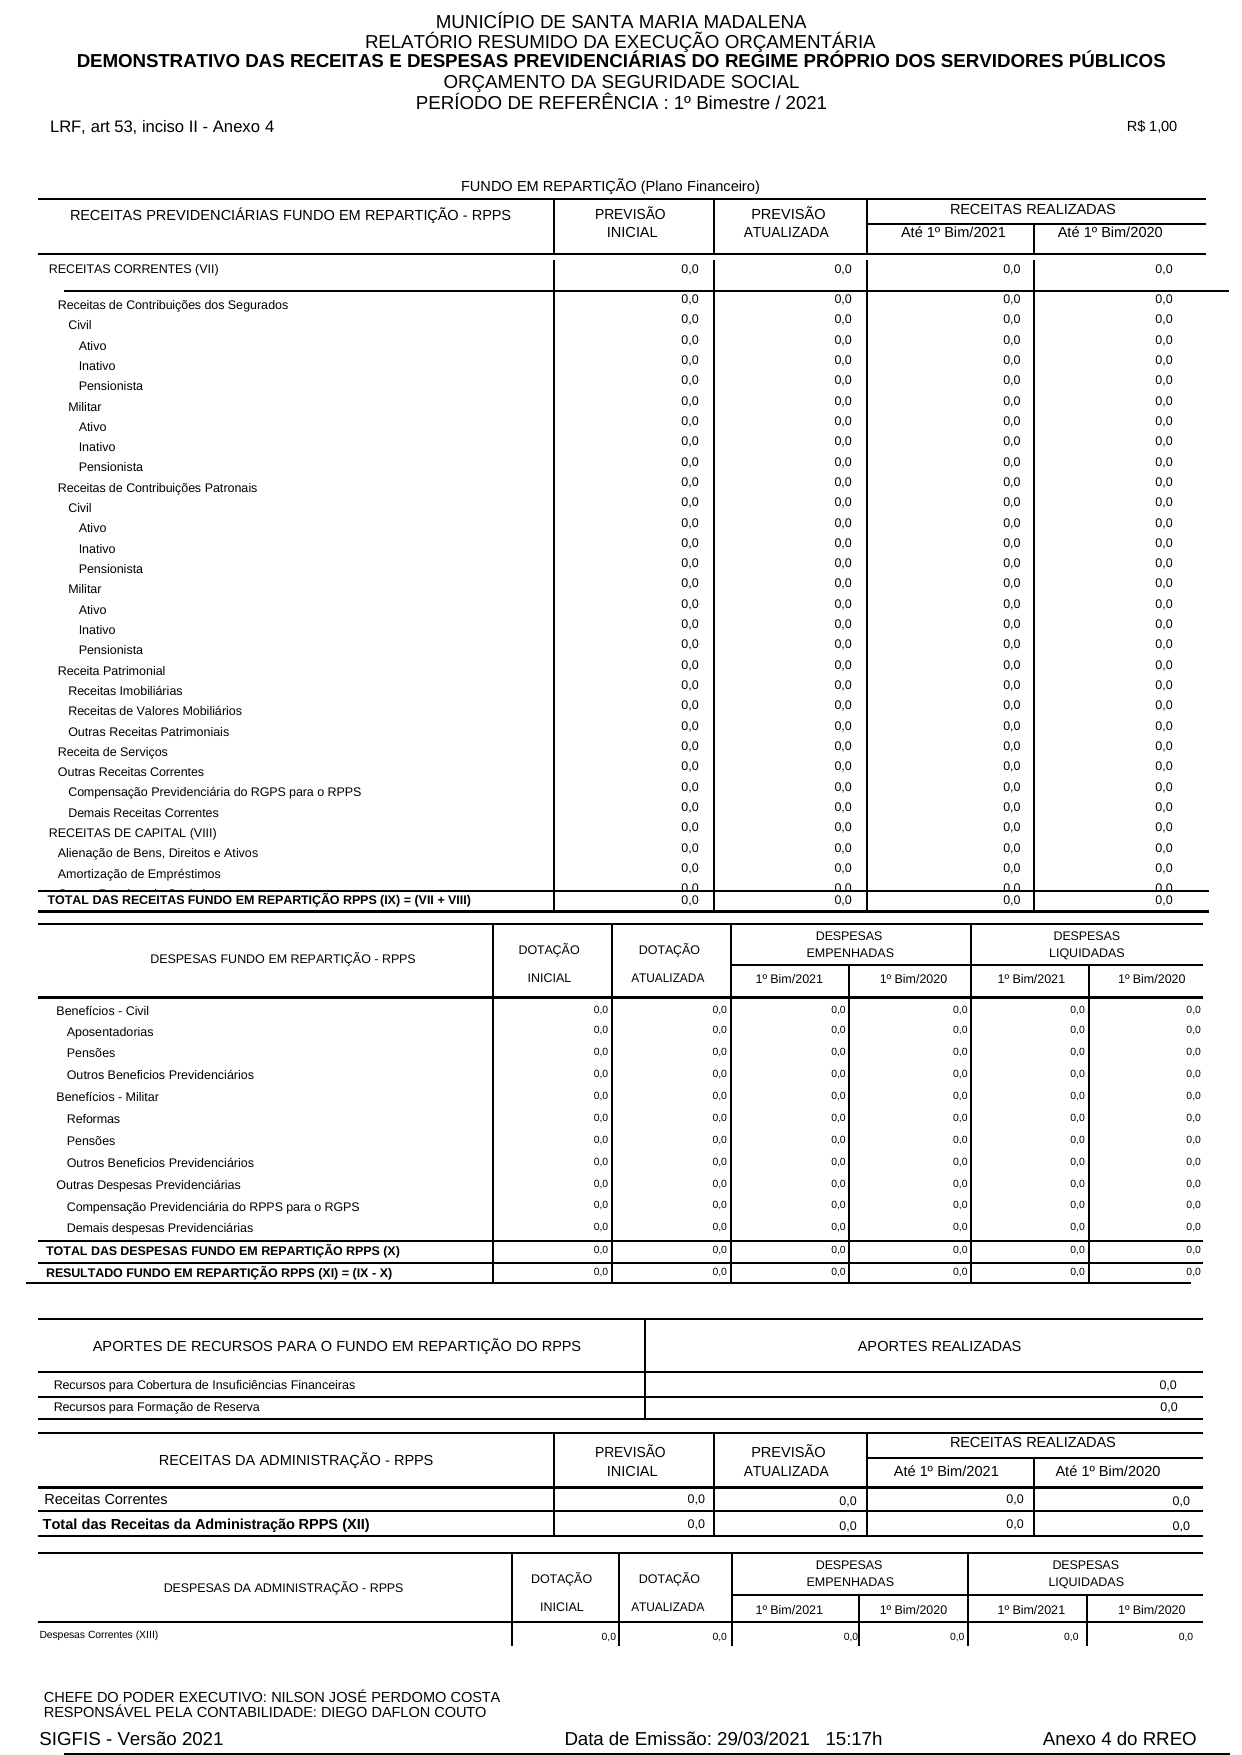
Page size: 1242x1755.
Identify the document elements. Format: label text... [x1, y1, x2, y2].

table_cell 0,0 [732, 1174, 848, 1196]
table_cell 0,0 [972, 1196, 1088, 1218]
table_cell 0,0 [850, 1152, 970, 1174]
table_cell 0,0 [1090, 1152, 1202, 1174]
table_cell 0,0 [732, 1043, 848, 1065]
table_cell 0,0 [613, 1218, 730, 1240]
table_cell Compensação Previdenciária do RPPS para o RGPS [38, 1196, 492, 1218]
table_header 0,0 [715, 260, 866, 290]
table_cell 0,0 [732, 999, 848, 1021]
table_cell 0,0 [850, 999, 970, 1021]
table_cell Despesas Correntes (XIII) [38, 1623, 511, 1646]
table_header DESPESAS DA ADMINISTRAÇÃO - RPPS [38, 1554, 511, 1621]
table_header DESPESAS EMPENHADAS [733, 1554, 967, 1594]
table_cell 0,0 [555, 1512, 713, 1535]
table_cell 0,0 [1090, 1109, 1202, 1130]
table_cell 0,0 [972, 1130, 1088, 1152]
table_cell 0,0 [868, 1489, 1033, 1510]
table_cell 1º Bim/2021 [972, 966, 1088, 996]
table_cell RESULTADO FUNDO EM REPARTIÇÃO RPPS (XI) = (IX - X) [38, 1264, 492, 1282]
table_cell 0,0 [613, 1152, 730, 1174]
table_cell 0,0 [1088, 1623, 1202, 1646]
table_cell 0,0 [494, 1087, 611, 1108]
table_cell 0,0 [972, 1242, 1088, 1262]
table_cell 0,0 [494, 1130, 611, 1152]
table_cell 0,0 [1090, 1130, 1202, 1152]
table_cell 0,0 [555, 1489, 713, 1510]
table_cell 0,0 [613, 1196, 730, 1218]
table_cell 0,0 [1090, 1218, 1202, 1240]
table_cell 0,0 [868, 1512, 1033, 1535]
table_header DOTAÇÃO INICIAL [513, 1554, 618, 1621]
table_cell 0,0 [1090, 1264, 1202, 1282]
table_cell 0,0 [850, 1264, 970, 1282]
table_cell 0,0 [972, 1087, 1088, 1108]
table_header RECEITAS DA ADMINISTRAÇÃO - RPPS [38, 1434, 553, 1486]
table_cell Total das Receitas da Administração RPPS (XII) [38, 1512, 553, 1535]
table_header DESPESAS FUNDO EM REPARTIÇÃO - RPPS [38, 925, 492, 996]
table_cell Outras Despesas Previdenciárias [38, 1174, 492, 1196]
table_cell TOTAL DAS DESPESAS FUNDO EM REPARTIÇÃO RPPS (X) [38, 1242, 492, 1262]
table_cell 0,0 [613, 1130, 730, 1152]
table_header RECEITAS REALIZADAS [868, 200, 1206, 223]
table_cell 0,0 [1090, 1043, 1202, 1065]
table_header 0,0 [555, 260, 713, 290]
table_cell 0,0 [613, 1242, 730, 1262]
table_cell 0,0 [732, 1218, 848, 1240]
table_cell 0,0 [494, 999, 611, 1021]
table_cell Aposentadorias [38, 1021, 492, 1043]
table_cell 0,0 [969, 1623, 1086, 1646]
table_cell 0,0 [1090, 1242, 1202, 1262]
table_cell 0,0 [1090, 1196, 1202, 1218]
table_cell 0,0 [732, 1065, 848, 1087]
table_cell 0,0 [613, 1174, 730, 1196]
table_header DESPESAS LIQUIDADAS [972, 925, 1202, 963]
table_cell 0,0 [733, 1623, 858, 1646]
table_cell Recursos para Cobertura de Insuficiências Financeiras [38, 1373, 644, 1396]
text FUNDO EM REPARTIÇÃO (Plano Financeiro) [25, 177, 1196, 194]
table_cell 0,0 [494, 1174, 611, 1196]
table_cell 0,0 [1090, 1087, 1202, 1108]
table_cell 0,0 [972, 1152, 1088, 1174]
table_cell 1º Bim/2020 [1088, 1596, 1202, 1621]
table_cell Receitas Correntes [38, 1489, 553, 1510]
table_cell 0,0 [620, 1623, 731, 1646]
table_cell 0,0 [850, 1021, 970, 1043]
table_header 0,0 [868, 260, 1033, 290]
table_cell 0,0 [1090, 1065, 1202, 1087]
table_cell 0,0 [972, 1065, 1088, 1087]
table_cell 0,0 [494, 1242, 611, 1262]
table_cell 0,0 [732, 1021, 848, 1043]
table_cell TOTAL DAS RECEITAS FUNDO EM REPARTIÇÃO RPPS (IX) = (VII + VIII) [38, 892, 553, 910]
table_cell 0,0 [494, 1218, 611, 1240]
table_header PREVISÃO ATUALIZADA [715, 1434, 866, 1486]
table_cell Até 1º Bim/2020 [1035, 225, 1206, 253]
table_cell Demais despesas Previdenciárias [38, 1218, 492, 1240]
table_header DOTAÇÃO ATUALIZADA [620, 1554, 731, 1621]
table_cell 0,0 [1035, 892, 1209, 910]
table_cell 0,0 [850, 1196, 970, 1218]
table_header 0,0 0,0 0,0 0,0 0,0 0,0 0,0 0,0 0,0 0,0 0,0 0,0 0,0 0,0 0,0 0,0 0,0 0,0 0,0 0,0 0,0 0,0 0,0 0,0 0,0 0,0 0,0 0,0 0,0 0,0 [1035, 292, 1209, 890]
table_cell 0,0 [868, 892, 1033, 910]
table_cell 0,0 [513, 1623, 618, 1646]
table_cell 1º Bim/2021 [969, 1596, 1086, 1621]
table_header DESPESAS LIQUIDADAS [969, 1554, 1202, 1594]
table_cell 0,0 [972, 999, 1088, 1021]
table_cell 0,0 [732, 1152, 848, 1174]
table_cell 0,0 [850, 1174, 970, 1196]
table_cell 0,0 [494, 1109, 611, 1130]
table_cell 0,0 [850, 1043, 970, 1065]
table_cell 0,0 [972, 1218, 1088, 1240]
table_cell Benefícios - Militar [38, 1087, 492, 1108]
table_cell 0,0 [732, 1109, 848, 1130]
table_cell Reformas [38, 1109, 492, 1130]
table_cell Pensões [38, 1043, 492, 1065]
table_cell 1º Bim/2020 [850, 966, 970, 996]
table_header RECEITAS PREVIDENCIÁRIAS FUNDO EM REPARTIÇÃO - RPPS [38, 200, 553, 253]
table_cell 1º Bim/2021 [732, 966, 848, 996]
table_cell Até 1º Bim/2021 [868, 225, 1033, 253]
table_cell 0,0 [494, 1021, 611, 1043]
table_cell 1º Bim/2021 [733, 1596, 858, 1621]
table_cell 0,0 [1090, 1021, 1202, 1043]
table_header 0,0 [1035, 260, 1209, 290]
table_header DOTAÇÃO ATUALIZADA [613, 925, 730, 996]
table_header RECEITAS CORRENTES (VII) Receitas de Contribuições dos Segurados Civil Ativo Inativo Pensionista Militar Ativo Inativo Pensionista Receitas de Contribuições Patronais Civil Ativo Inativo Pensionista Militar Ativo Inativo Pensionista Receita Patrimonial Receitas Imobiliárias Receitas de Valores Mobiliários Outras Receitas Patrimoniais Receita de Serviços Outras Receitas Correntes Compensação Previdenciária do RGPS para o RPPS Demais Receitas Correntes RECEITAS DE CAPITAL (VIII) Alienação de Bens, Direitos e Ativos Amortização de Empréstimos Outras Receitas de Capital [38, 260, 553, 890]
table_cell 0,0 [850, 1087, 970, 1108]
table_cell 0,0 [494, 1043, 611, 1065]
table_header 0,0 0,0 0,0 0,0 0,0 0,0 0,0 0,0 0,0 0,0 0,0 0,0 0,0 0,0 0,0 0,0 0,0 0,0 0,0 0,0 0,0 0,0 0,0 0,0 0,0 0,0 0,0 0,0 0,0 0,0 [555, 292, 713, 890]
table_cell 0,0 [732, 1196, 848, 1218]
table_cell 0,0 [850, 1130, 970, 1152]
table_cell 0,0 [860, 1623, 967, 1646]
table_cell Pensões [38, 1130, 492, 1152]
table_cell 0,0 [850, 1218, 970, 1240]
table_cell 0,0 [972, 1109, 1088, 1130]
table_cell 0,0 [972, 1174, 1088, 1196]
table_header APORTES DE RECURSOS PARA O FUNDO EM REPARTIÇÃO DO RPPS [38, 1320, 644, 1371]
table_cell 0,0 [613, 1087, 730, 1108]
table_cell Outros Beneficios Previdenciários [38, 1065, 492, 1087]
table_header DESPESAS EMPENHADAS [732, 925, 970, 963]
table_cell 0,0 [646, 1398, 1202, 1418]
table_header RECEITAS REALIZADAS [868, 1434, 1202, 1457]
table_cell 0,0 [715, 1512, 866, 1535]
table_cell 0,0 [613, 999, 730, 1021]
table_cell 0,0 [494, 1264, 611, 1282]
table_cell 0,0 [850, 1109, 970, 1130]
table_cell Recursos para Formação de Reserva [38, 1398, 644, 1418]
table_cell Até 1º Bim/2020 [1035, 1459, 1202, 1486]
table_cell 0,0 [613, 1021, 730, 1043]
table_cell 1º Bim/2020 [860, 1596, 967, 1621]
table_cell 0,0 [1090, 1174, 1202, 1196]
table_cell 0,0 [494, 1196, 611, 1218]
table_cell 0,0 [850, 1065, 970, 1087]
table_cell 0,0 [972, 1043, 1088, 1065]
table_cell 0,0 [1035, 1489, 1202, 1510]
table_cell 0,0 [732, 1264, 848, 1282]
table_header DOTAÇÃO INICIAL [494, 925, 611, 996]
table_cell 0,0 [613, 1264, 730, 1282]
table_cell 0,0 [494, 1065, 611, 1087]
table_cell 0,0 [1090, 999, 1202, 1021]
table_cell 0,0 [972, 1021, 1088, 1043]
table_cell 0,0 [850, 1242, 970, 1262]
table_cell 0,0 [613, 1043, 730, 1065]
table_cell 0,0 [555, 892, 713, 910]
table_cell 0,0 [715, 1489, 866, 1510]
table_header 0,0 0,0 0,0 0,0 0,0 0,0 0,0 0,0 0,0 0,0 0,0 0,0 0,0 0,0 0,0 0,0 0,0 0,0 0,0 0,0 0,0 0,0 0,0 0,0 0,0 0,0 0,0 0,0 0,0 0,0 [715, 292, 866, 890]
table_cell 0,0 [715, 892, 866, 910]
table_cell 0,0 [646, 1373, 1202, 1396]
table_cell 0,0 [732, 1242, 848, 1262]
table_header PREVISÃO INICIAL [555, 1434, 713, 1486]
table_header PREVISÃO INICIAL [555, 200, 713, 253]
table_cell 0,0 [613, 1065, 730, 1087]
table_cell Benefícios - Civil [38, 999, 492, 1021]
table_cell 0,0 [613, 1109, 730, 1130]
table_header APORTES REALIZADAS [646, 1320, 1202, 1371]
table_cell 0,0 [494, 1152, 611, 1174]
table_cell 1º Bim/2020 [1090, 966, 1202, 996]
table_cell Até 1º Bim/2021 [868, 1459, 1033, 1486]
table_cell 0,0 [732, 1130, 848, 1152]
table_cell 0,0 [732, 1087, 848, 1108]
table_cell 0,0 [1035, 1512, 1202, 1535]
table_cell Outros Beneficios Previdenciários [38, 1152, 492, 1174]
table_cell 0,0 [972, 1264, 1088, 1282]
table_header PREVISÃO ATUALIZADA [715, 200, 866, 253]
table_header 0,0 0,0 0,0 0,0 0,0 0,0 0,0 0,0 0,0 0,0 0,0 0,0 0,0 0,0 0,0 0,0 0,0 0,0 0,0 0,0 0,0 0,0 0,0 0,0 0,0 0,0 0,0 0,0 0,0 0,0 [868, 292, 1033, 890]
